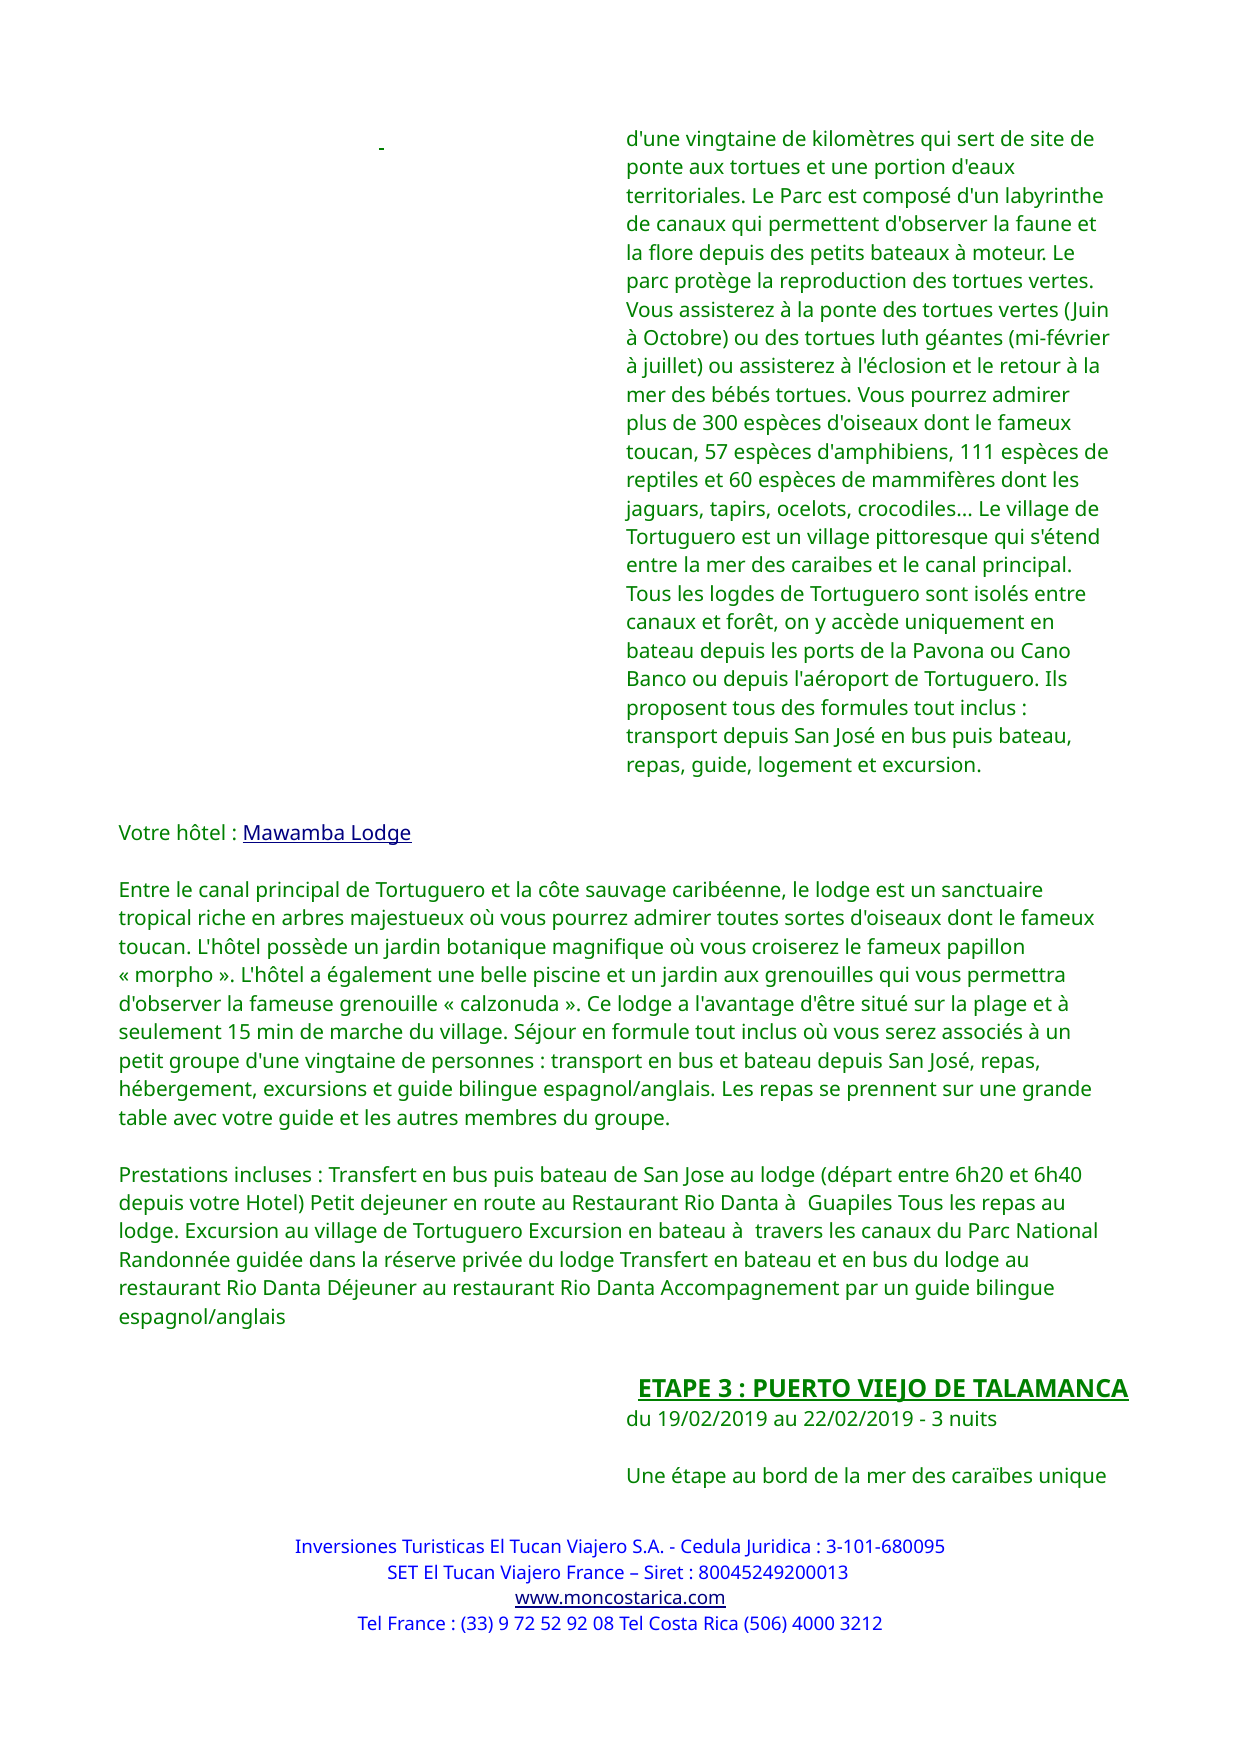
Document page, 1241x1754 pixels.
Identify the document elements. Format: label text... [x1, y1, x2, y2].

table_header ETAPE 3 : PUERTO VIEJO DE TALAMANCA du 19/02/2019 au 22/02/2019 - 3 nuits Une étape au bord de la mer des caraïbes unique en biodiversité et mélange de culture (créole, rasta, surfeur, bohème) qui donne la possibilité de visiter le Parc National de Cahuita et le Refuge National de Vie Sauvage Manzanillo, d'explorer les récifs coralliens en plongée bouteille ou apnée, de profiter des plages de sable blond et d'une faune très abondante (paresseux, singes, coatis, morphos...). Le Parc National de Cahuita est un promontoire couvert de forêt tropicale avec à ses pieds des plages avec des eaux turquoises. Le refuge National de Vie Sylvestre MANZANILLO – GANDOCA est situé à l'extrême sud de la côte caraibe entre le Rio Cocles et le Rio Sixaola (qui marque la frontière du Panama). Il a été crée en 1985 pour protèger 5013 ha terrestres et 4436 ha maritimes. Il possède un grand nombre d'espèces de plantes et d'animaux qui vivent exclusivement dans des environnements aquatiques. Il offre des paysages de mangroves, de marais et de forêts tropicales humides. Il protège notamment le lamentin, espèce en voie d'extinction et les tortues Baula qui viennent pondre de février à mai. On y observe également des dauphins. Puerto Viejo est un charmant village côtier très animé qui possède plusieurs plages sauvages : Playa Cocles, Playa Chiquita et Playa Punta Uva, Playa Manzanillo. C'est également le point de départ pour des excursion dans les réserves indigènes Bribri des montagnes de Talamanca. [620, 1365, 1122, 1495]
text Votre hôtel : Mawamba Lodge [118, 818, 1122, 846]
text Entre le canal principal de Tortuguero et la côte sauvage caribéenne, le lodge est un sanctuaire tropical riche en arbres majestueux où vous pourrez admirer toutes sortes d'oiseaux dont le fameux toucan. L'hôtel possède un jardin botanique magnifique où vous croiserez le fameux papillon « morpho ». L'hôtel a également une belle piscine et un jardin aux grenouilles qui vous permettra d'observer la fameuse grenouille « calzonuda ». Ce lodge a l'avantage d'être situé sur la plage et à seulement 15 min de marche du village. Séjour en formule tout inclus où vous serez associés à un petit groupe d'une vingtaine de personnes : transport en bus et bateau depuis San José, repas, hébergement, excursions et guide bilingue espagnol/anglais. Les repas se prennent sur une grande table avec votre guide et les autres membres du groupe. [118, 875, 1122, 1131]
text Prestations incluses : Transfert en bus puis bateau de San Jose au lodge (départ entre 6h20 et 6h40 depuis votre Hotel) Petit dejeuner en route au Restaurant Rio Danta à Guapiles Tous les repas au lodge. Excursion au village de Tortuguero Excursion en bateau à travers les canaux du Parc National Randonnée guidée dans la réserve privée du lodge Transfert en bateau et en bus du lodge au restaurant Rio Danta Déjeuner au restaurant Rio Danta Accompagnement par un guide bilingue espagnol/anglais [118, 1160, 1122, 1330]
table_header [118, 1365, 620, 1495]
table_header [118, 118, 620, 784]
table_header ETAPE 2 : PARC NATIONAL TORTUGUERO du 17/02/2019 au 19/02/2019 - 2 nuits Le Parc National de Tortuguero, situé le long de la côte caribéenne nord et d'une superficie de 19 000 hectares, comprend des marécages qui s'enfoncent dans les terres, une portion de côte d'une vingtaine de kilomètres qui sert de site de ponte aux tortues et une portion d'eaux territoriales. Le Parc est composé d'un labyrinthe de canaux qui permettent d'observer la faune et la flore depuis des petits bateaux à moteur. Le parc protège la reproduction des tortues vertes. Vous assisterez à la ponte des tortues vertes (Juin à Octobre) ou des tortues luth géantes (mi-février à juillet) ou assisterez à l'éclosion et le retour à la mer des bébés tortues. Vous pourrez admirer plus de 300 espèces d'oiseaux dont le fameux toucan, 57 espèces d'amphibiens, 111 espèces de reptiles et 60 espèces de mammifères dont les jaguars, tapirs, ocelots, crocodiles... Le village de Tortuguero est un village pittoresque qui s'étend entre la mer des caraibes et le canal principal. Tous les logdes de Tortuguero sont isolés entre canaux et forêt, on y accède uniquement en bateau depuis les ports de la Pavona ou Cano Banco ou depuis l'aéroport de Tortuguero. Ils proposent tous des formules tout inclus : transport depuis San José en bus puis bateau, repas, guide, logement et excursion. [620, 118, 1122, 784]
